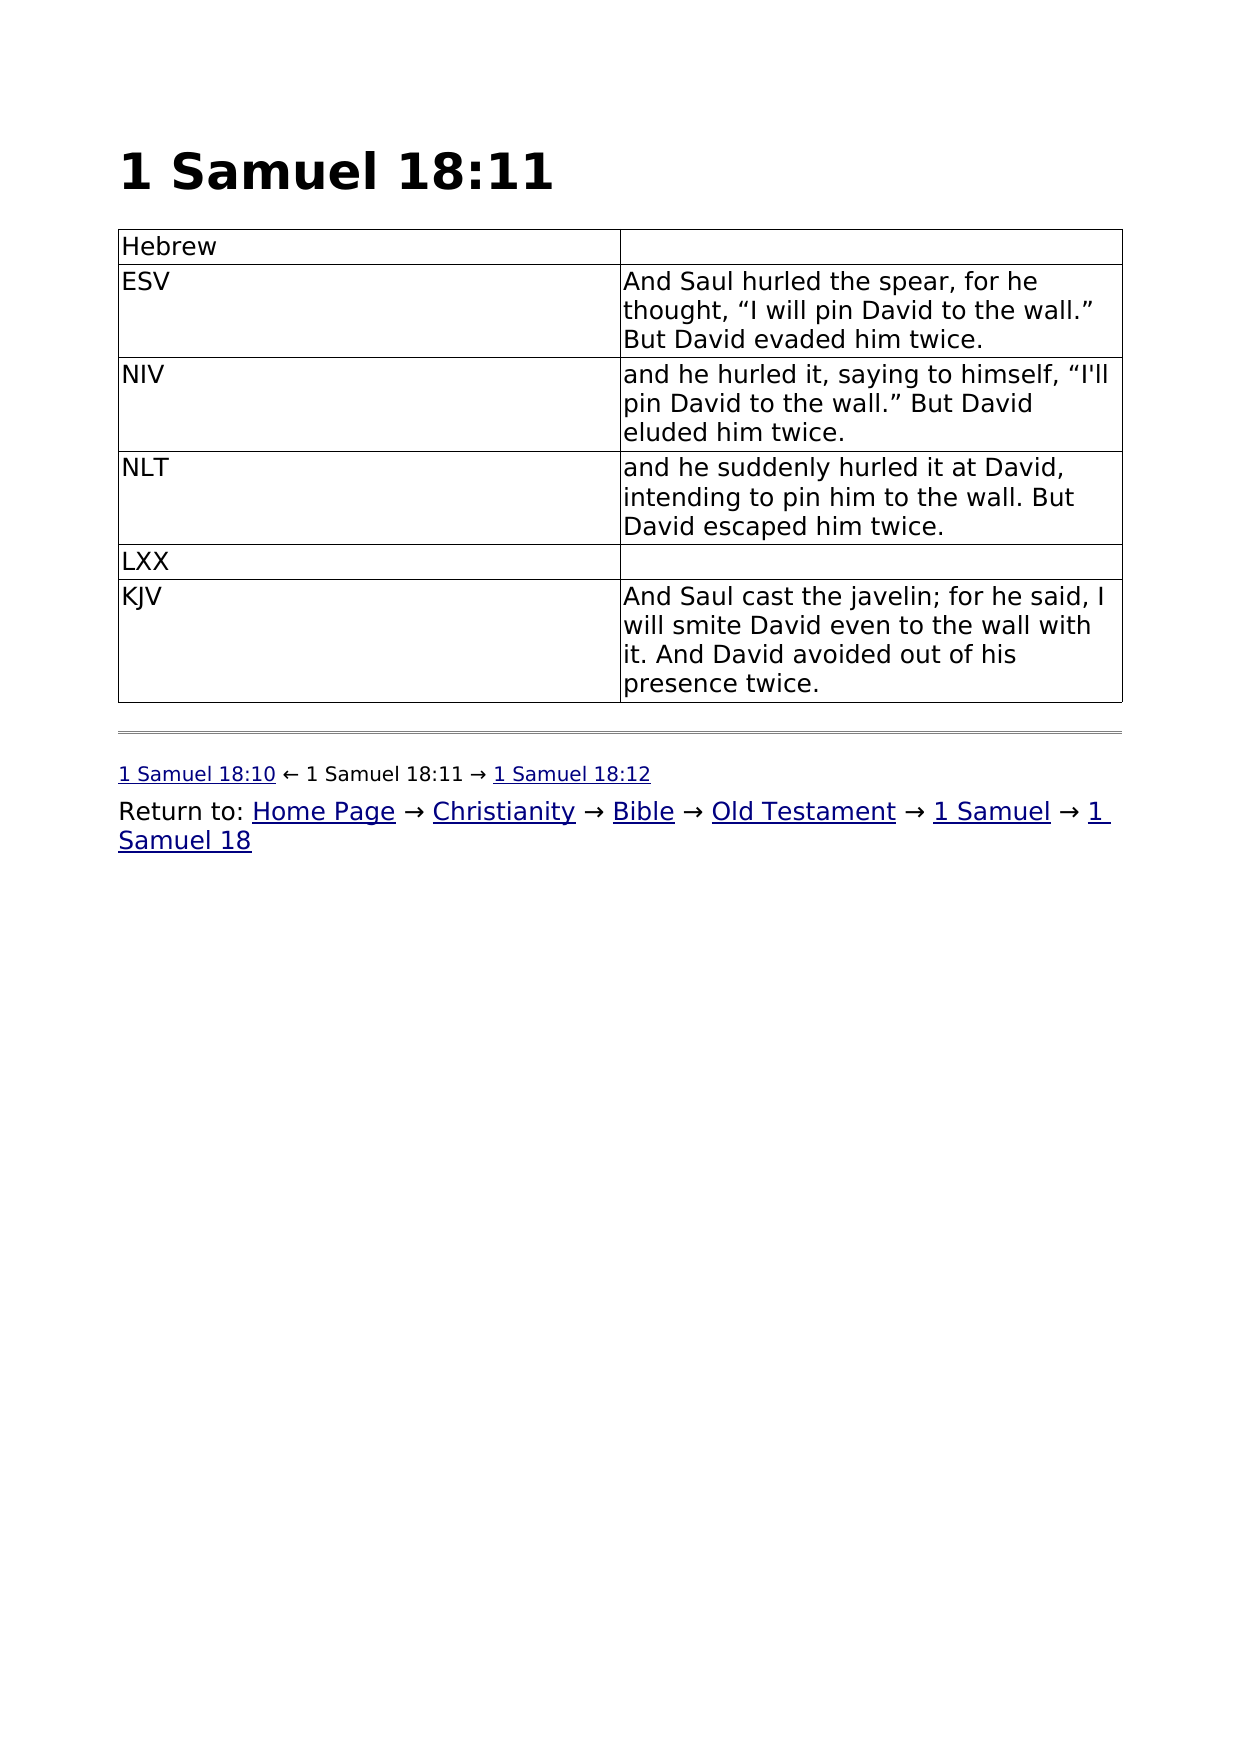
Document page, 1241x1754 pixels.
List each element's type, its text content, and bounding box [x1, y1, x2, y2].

table_cell ESV [119, 265, 620, 357]
subtitle 1 Samuel 18:11 [118, 143, 1122, 201]
table_cell LXX [119, 545, 620, 579]
table_cell And Saul cast the javelin; for he said, I will smite David even to the wall with it. And David avoided out of his presence twice. [621, 580, 1122, 702]
table_cell and he suddenly hurled it at David, intending to pin him to the wall. But David escaped him twice. [621, 452, 1122, 544]
text 1 Samuel 18:10 ← 1 Samuel 18:11 → 1 Samuel 18:12 [118, 763, 1122, 797]
table_cell and he hurled it, saying to himself, “I'll pin David to the wall.” But David eluded him twice. [621, 358, 1122, 451]
table_cell KJV [119, 580, 620, 702]
table_cell NIV [119, 358, 620, 451]
table_header [621, 230, 1122, 264]
table_header Hebrew [119, 230, 620, 264]
table_cell NLT [119, 452, 620, 544]
text Return to: Home Page → Christianity → Bible → Old Testament → 1 Samuel → 1 Samuel 18 [118, 797, 1122, 855]
table_cell [621, 545, 1122, 579]
table_cell And Saul hurled the spear, for he thought, “I will pin David to the wall.” But David evaded him twice. [621, 265, 1122, 357]
